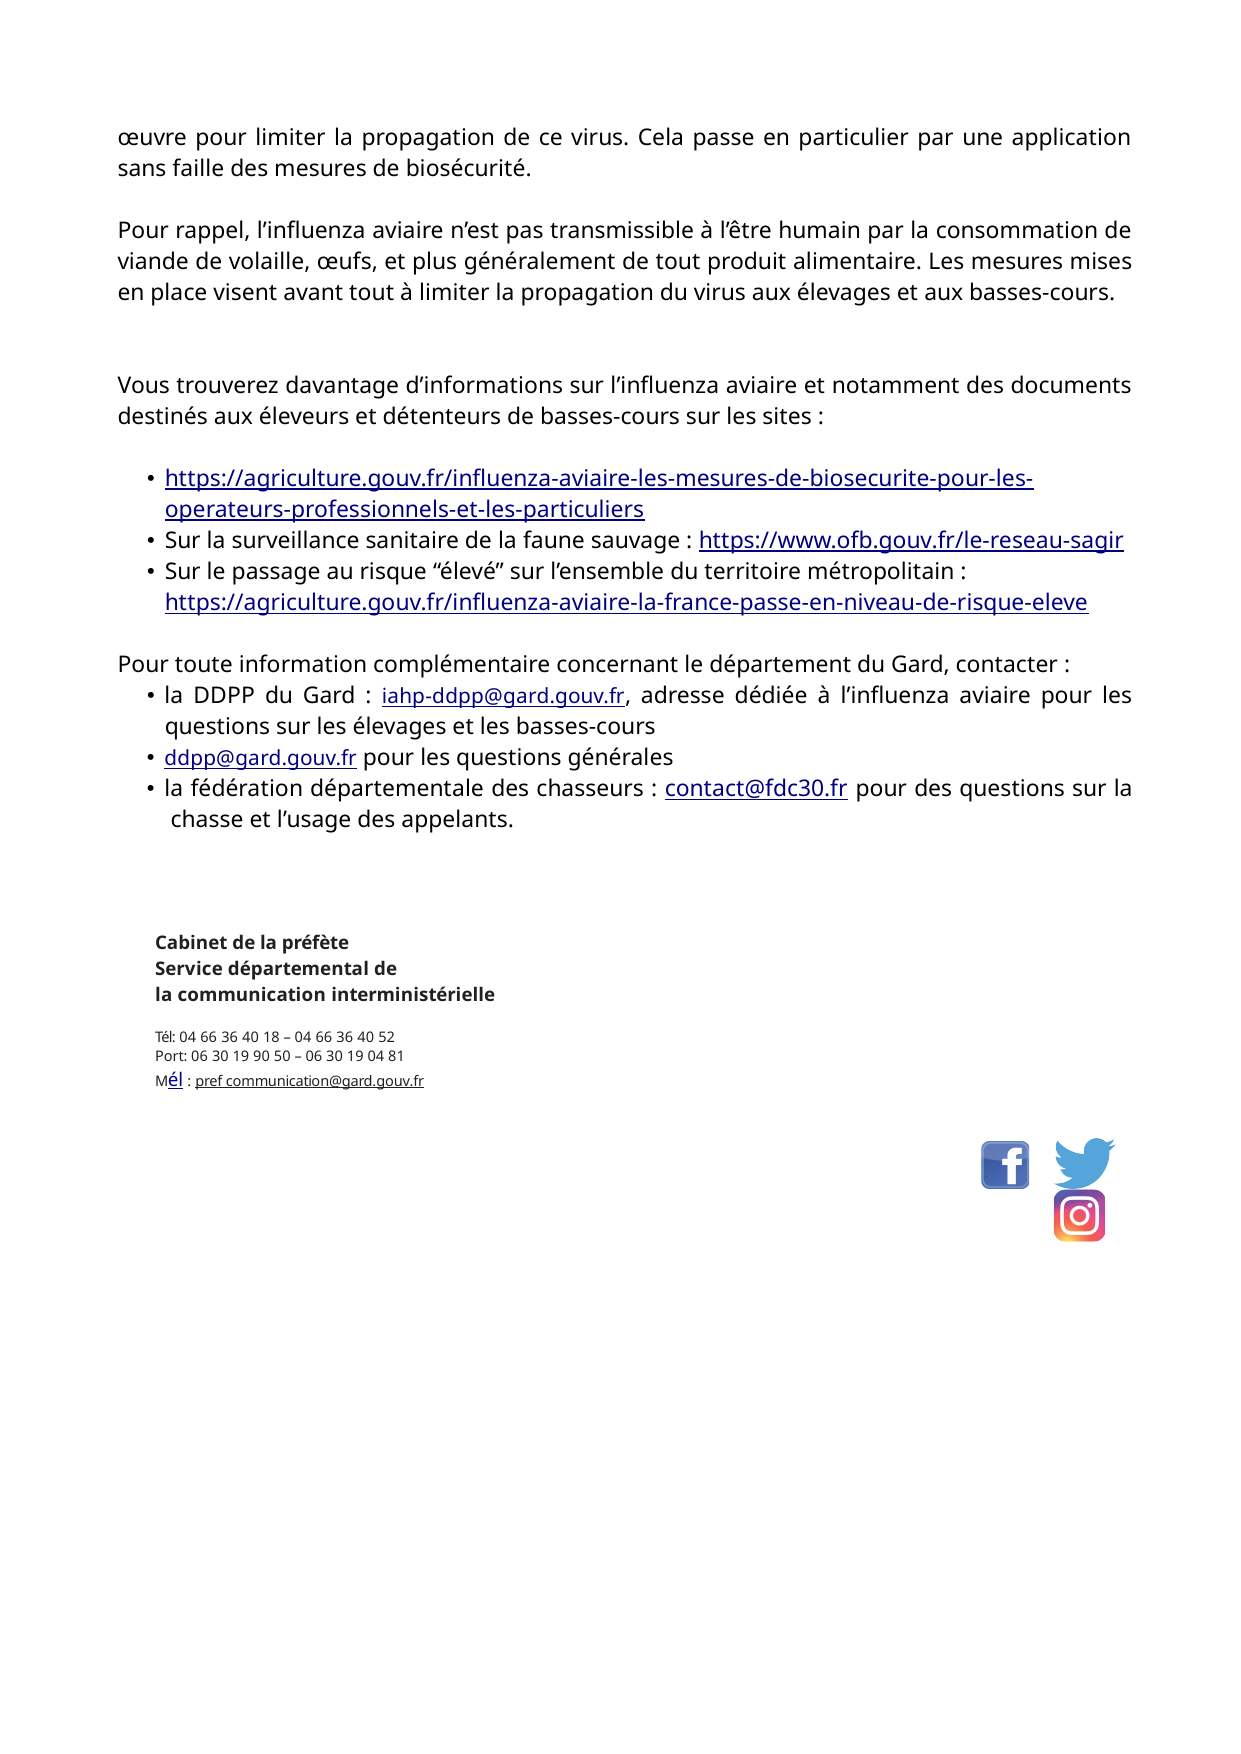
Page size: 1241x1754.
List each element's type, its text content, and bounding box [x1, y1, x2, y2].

list Sur le passage au risque “élevé” sur l’ensemble du territoire métropolitain : [147, 555, 1133, 586]
list https://agriculture.gouv.fr/influenza-aviaire-les-mesures-de-biosecurite-pour-les-operateurs-professionnels-et-les-particuliers [147, 462, 1133, 524]
list Sur la surveillance sanitaire de la faune sauvage : https://www.ofb.gouv.fr/le-reseau-sagir [147, 524, 1133, 555]
text œuvre pour limiter la propagation de ce virus. Cela passe en particulier par une application sans faille des mesures de biosécurité. [117, 121, 1133, 183]
text Vous trouverez davantage d’informations sur l’influenza aviaire et notamment des documents destinés aux éleveurs et détenteurs de basses-cours sur les sites : [117, 369, 1133, 431]
subtitle Cabinet de la préfète [155, 929, 1133, 955]
text la communication interministérielle [155, 981, 1133, 1007]
text Service départemental de [155, 955, 1133, 981]
picture [981, 1141, 1030, 1189]
list la DDPP du Gard : iahp-ddpp@gard.gouv.fr, adresse dédiée à l’influenza aviaire pour les questions sur les élevages et les basses-cours [147, 679, 1133, 741]
list https://agriculture.gouv.fr/influenza-aviaire-la-france-passe-en-niveau-de-risque-eleve [164, 586, 1133, 617]
text Pour rappel, l’influenza aviaire n’est pas transmissible à l’être humain par la consommation de viande de volaille, œufs, et plus généralement de tout produit alimentaire. Les mesures mises en place visent avant tout à limiter la propagation du virus aux élevages et aux basses-cours. [117, 214, 1133, 307]
text Tél: 04 66 36 40 18 – 04 66 36 40 52 Port: 06 30 19 90 50 – 06 30 19 04 81 Mél : pref communication@gard.gouv.fr [155, 1027, 1133, 1092]
text Pour toute information complémentaire concernant le département du Gard, contacter : [117, 648, 1133, 679]
picture [1053, 1138, 1116, 1242]
list ddpp@gard.gouv.fr pour les questions générales [147, 741, 1133, 772]
list la fédération départementale des chasseurs : contact@fdc30.fr pour des questions sur la chasse et l’usage des appelants. [147, 772, 1133, 834]
